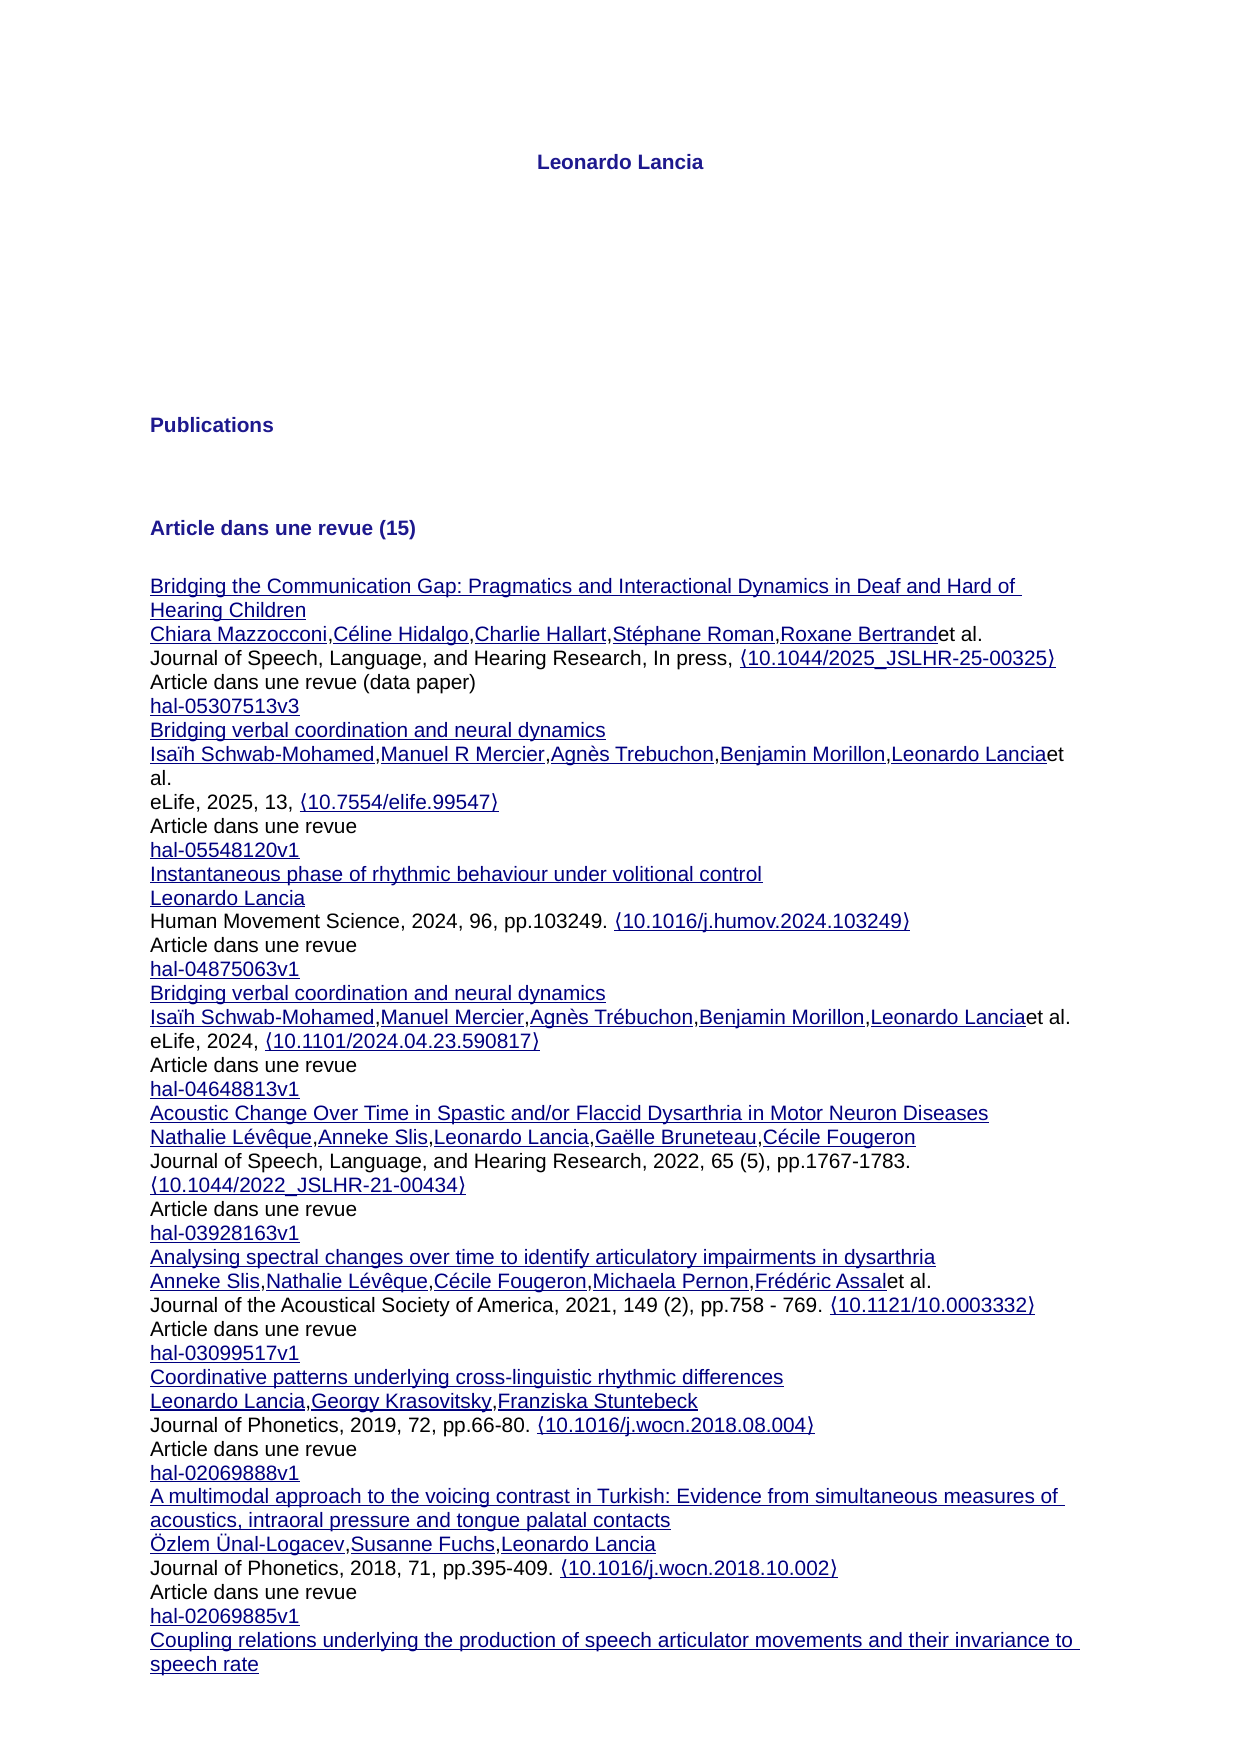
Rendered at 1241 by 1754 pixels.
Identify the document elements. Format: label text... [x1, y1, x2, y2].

table_cell Acoustic Change Over Time in Spastic and/or Flaccid Dysarthria in Motor Neuron Diseases Nathalie Lévêque,Anneke Slis,Leonardo Lancia,Gaëlle Bruneteau,Cécile Fougeron Journal of Speech, Language, and Hearing Research, 2022, 65 (5), pp.1767-1783. ⟨10.1044/2022_JSLHR-21-00434⟩ Article dans une revue hal-03928163v1 [150, 1101, 1090, 1245]
subtitle Leonardo Lancia [150, 150, 1090, 174]
table_cell Coupling relations underlying the production of speech articulator movements and their invariance to speech rate [150, 1628, 1090, 1676]
table_header Bridging the Communication Gap: Pragmatics and Interactional Dynamics in Deaf and Hard of Hearing Children Chiara Mazzocconi,Céline Hidalgo,Charlie Hallart,Stéphane Roman,Roxane Bertrandet al. Journal of Speech, Language, and Hearing Research, In press, ⟨10.1044/2025_JSLHR-25-00325⟩ Article dans une revue (data paper) hal-05307513v3 [150, 574, 1090, 718]
table_cell Analysing spectral changes over time to identify articulatory impairments in dysarthria Anneke Slis,Nathalie Lévêque,Cécile Fougeron,Michaela Pernon,Frédéric Assalet al. Journal of the Acoustical Society of America, 2021, 149 (2), pp.758 - 769. ⟨10.1121/10.0003332⟩ Article dans une revue hal-03099517v1 [150, 1245, 1090, 1364]
table_cell Bridging verbal coordination and neural dynamics Isaïh Schwab-Mohamed,Manuel Mercier,Agnès Trébuchon,Benjamin Morillon,Leonardo Lanciaet al. eLife, 2024, ⟨10.1101/2024.04.23.590817⟩ Article dans une revue hal-04648813v1 [150, 981, 1090, 1101]
table_cell Instantaneous phase of rhythmic behaviour under volitional control Leonardo Lancia Human Movement Science, 2024, 96, pp.103249. ⟨10.1016/j.humov.2024.103249⟩ Article dans une revue hal-04875063v1 [150, 861, 1090, 981]
table_cell Coordinative patterns underlying cross-linguistic rhythmic differences Leonardo Lancia,Georgy Krasovitsky,Franziska Stuntebeck Journal of Phonetics, 2019, 72, pp.66-80. ⟨10.1016/j.wocn.2018.08.004⟩ Article dans une revue hal-02069888v1 [150, 1365, 1090, 1484]
subtitle Article dans une revue (15) [150, 516, 1090, 539]
table_cell A multimodal approach to the voicing contrast in Turkish: Evidence from simultaneous measures of acoustics, intraoral pressure and tongue palatal contacts Özlem Ünal-Logacev,Susanne Fuchs,Leonardo Lancia Journal of Phonetics, 2018, 71, pp.395-409. ⟨10.1016/j.wocn.2018.10.002⟩ Article dans une revue hal-02069885v1 [150, 1484, 1090, 1628]
subtitle Publications [150, 412, 1090, 436]
table_cell Bridging verbal coordination and neural dynamics Isaïh Schwab-Mohamed,Manuel R Mercier,Agnès Trebuchon,Benjamin Morillon,Leonardo Lanciaet al. eLife, 2025, 13, ⟨10.7554/elife.99547⟩ Article dans une revue hal-05548120v1 [150, 718, 1090, 861]
